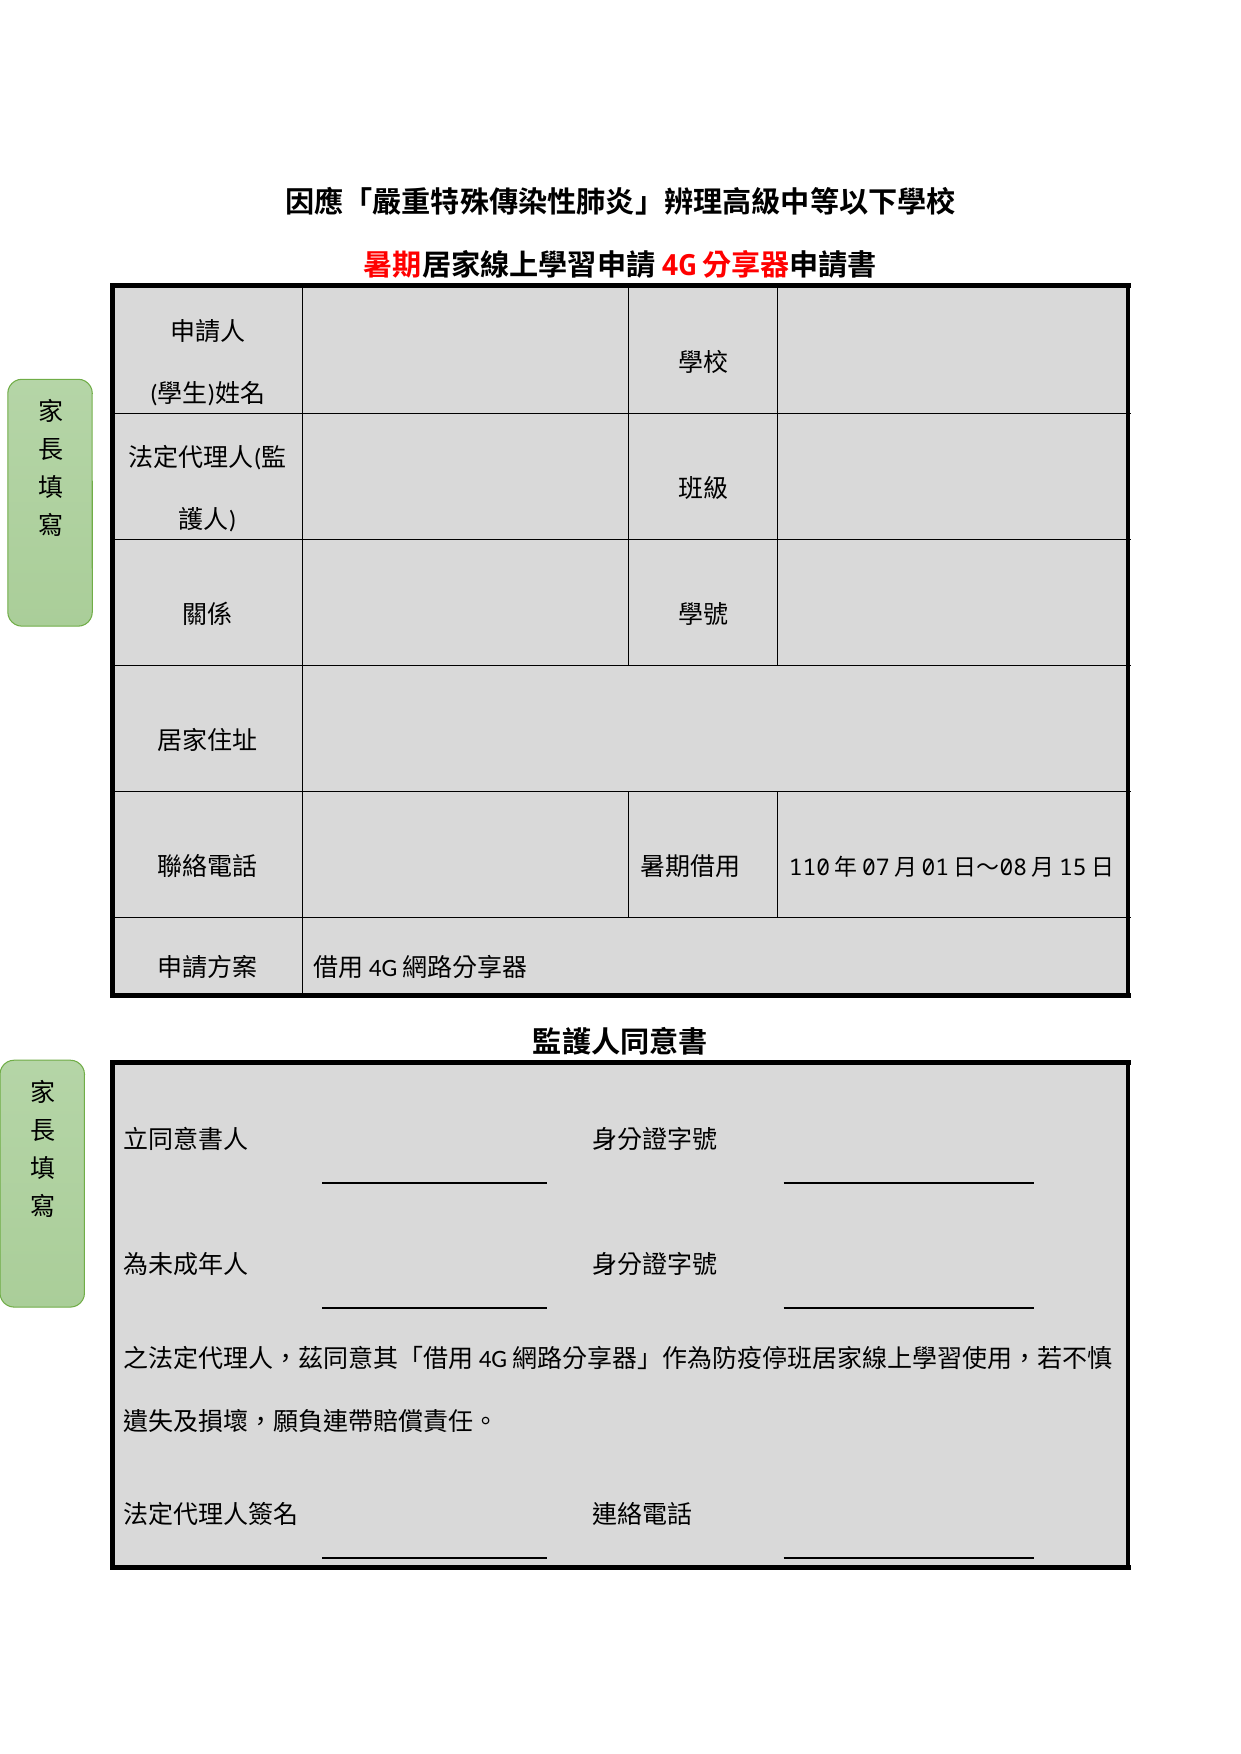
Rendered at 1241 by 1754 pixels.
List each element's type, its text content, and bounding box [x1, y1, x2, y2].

table_header [303, 288, 628, 413]
table_cell 聯絡電話 [115, 792, 302, 917]
table_cell 之法定代理人，茲同意其「借用4G網路分享器」作為防疫停班居家線上學習使用，若不慎遺失及損壞，願負連帶賠償責任。 [115, 1315, 1126, 1440]
text 因應「嚴重特殊傳染性肺炎」辨理高級中等以下學校 [112, 158, 1128, 221]
table_header 身分證字號 [581, 1065, 772, 1190]
table_cell 法定代理人簽名 [115, 1440, 311, 1565]
table_header 申請人 (學生)姓名 [115, 288, 302, 413]
table_cell 110年07月01日～08月15日 [778, 792, 1126, 917]
table_cell [303, 414, 628, 539]
table_cell [311, 1190, 581, 1315]
table_cell 連絡電話 [581, 1440, 772, 1565]
table_cell [311, 1440, 581, 1565]
table_header [772, 1065, 1126, 1190]
table_cell [778, 540, 1126, 665]
table_header [778, 288, 1126, 413]
table_cell 暑期借用 [629, 792, 777, 917]
table_header 學校 [629, 288, 777, 413]
table_header 立同意書人 [115, 1065, 311, 1190]
table_cell [772, 1440, 1126, 1565]
text 監護人同意書 [112, 998, 1128, 1060]
table_cell 班級 [629, 414, 777, 539]
table_cell [778, 414, 1126, 539]
table_cell 借用4G網路分享器 [303, 918, 1126, 993]
table_cell [303, 540, 628, 665]
table_header [311, 1065, 581, 1190]
table_cell 法定代理人(監護人) [115, 414, 302, 539]
table_cell [772, 1190, 1126, 1315]
table_cell 身分證字號 [581, 1190, 772, 1315]
table_cell 居家住址 [115, 666, 302, 791]
table_cell [303, 666, 1126, 791]
text 暑期居家線上學習申請4G分享器申請書 [112, 221, 1128, 283]
table_cell 為未成年人 [115, 1190, 311, 1315]
table_cell 關係 [115, 540, 302, 665]
table_cell [303, 792, 628, 917]
table_cell 學號 [629, 540, 777, 665]
table_cell 申請方案 [115, 918, 302, 993]
